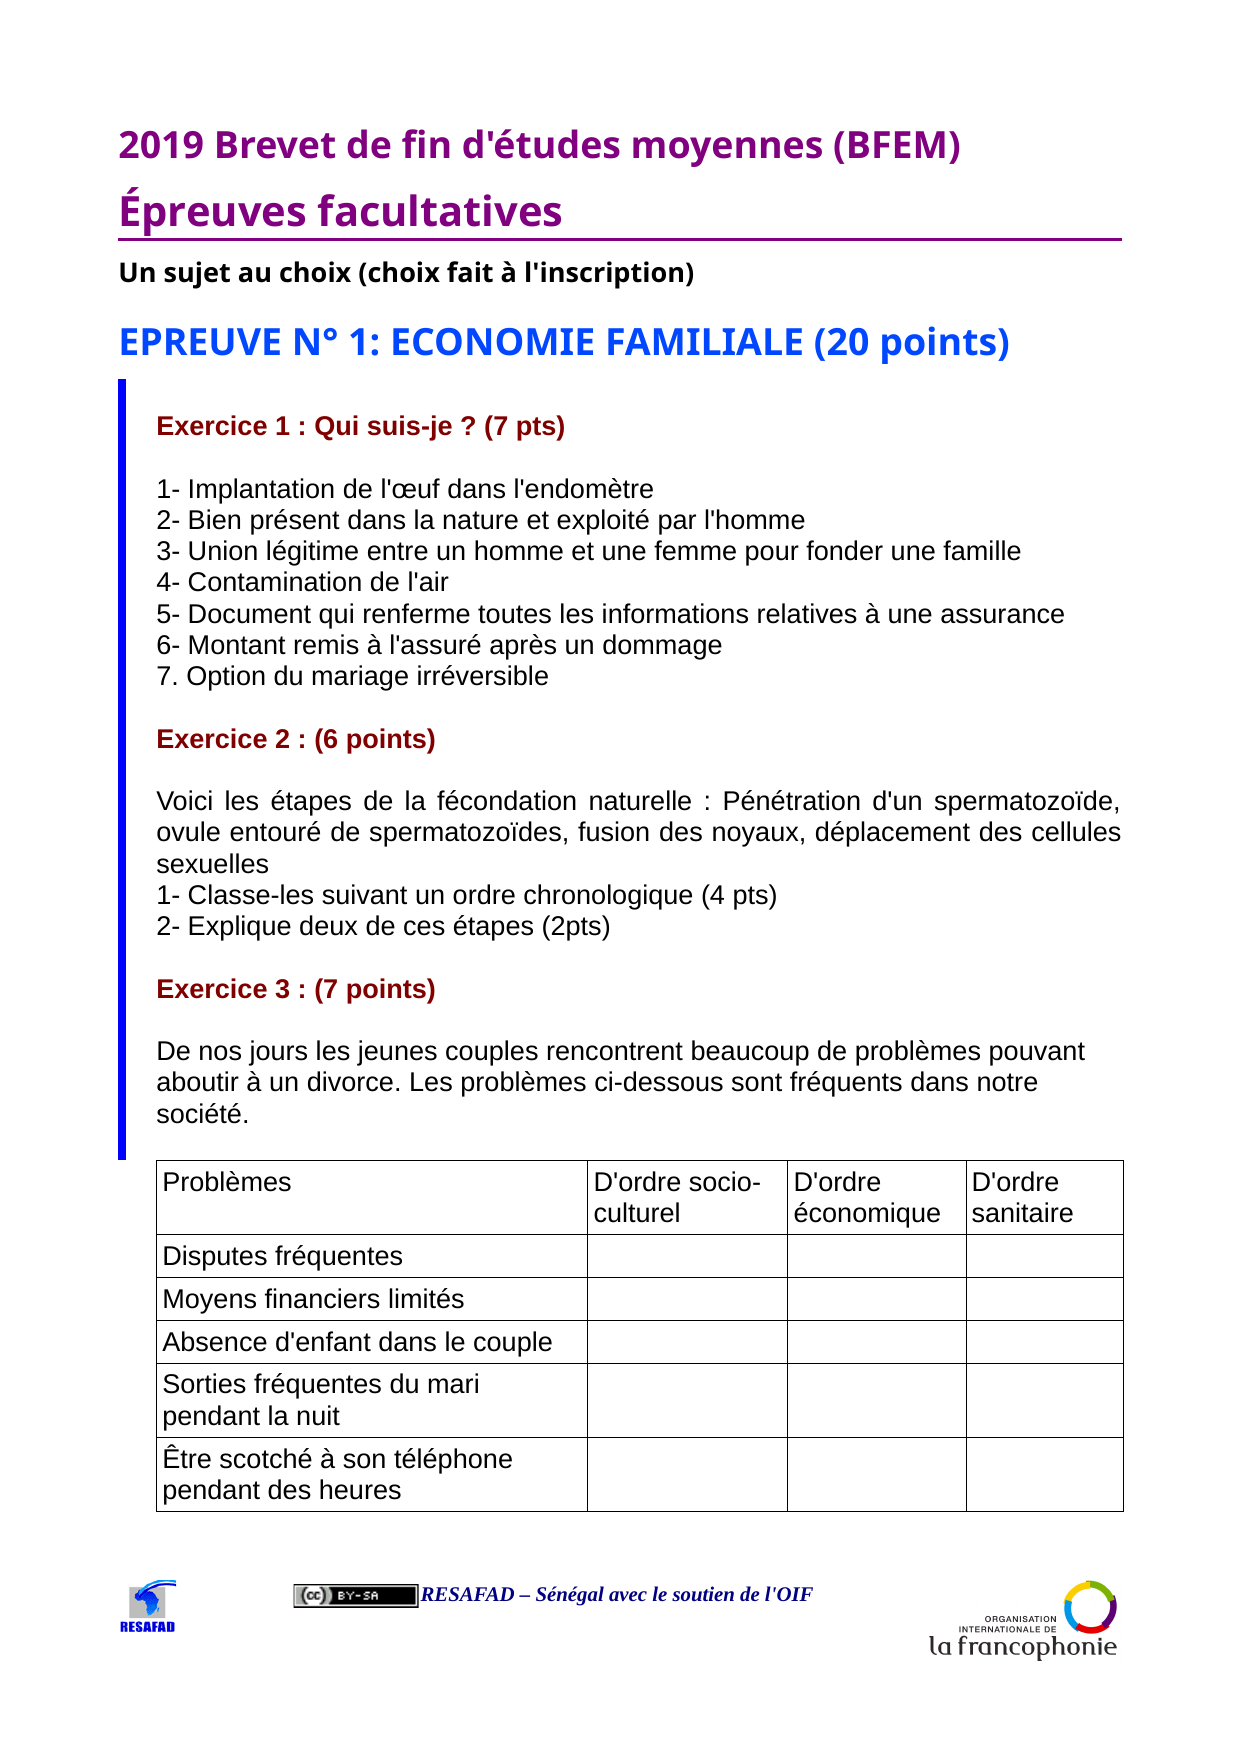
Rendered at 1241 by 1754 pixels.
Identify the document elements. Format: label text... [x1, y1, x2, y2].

text 4- Contamination de l'air [126, 566, 1122, 598]
table_header Problèmes [157, 1161, 587, 1234]
table_header D'ordre socio-culturel [588, 1161, 787, 1234]
table_cell [588, 1278, 787, 1320]
text Exercice 3 : (7 points) [126, 973, 1122, 1004]
text 7. Option du mariage irréversible [126, 660, 1122, 691]
table_cell [588, 1321, 787, 1363]
text 5- Document qui renferme toutes les informations relatives à une assurance [126, 598, 1122, 629]
table_cell Sorties fréquentes du mari pendant la nuit [157, 1364, 587, 1437]
picture [922, 1578, 1124, 1668]
table_cell Disputes fréquentes [157, 1235, 587, 1277]
picture [120, 1580, 177, 1632]
table_cell [588, 1438, 787, 1511]
table_header D'ordre sanitaire [967, 1161, 1123, 1234]
table_cell [788, 1278, 966, 1320]
table_cell [788, 1321, 966, 1363]
table_cell [967, 1235, 1123, 1277]
text 2- Explique deux de ces étapes (2pts) [126, 910, 1122, 941]
table_cell Être scotché à son téléphone pendant des heures [157, 1438, 587, 1511]
text 6- Montant remis à l'assuré après un dommage [126, 629, 1122, 660]
text Exercice 2 : (6 points) [126, 723, 1122, 754]
text Un sujet au choix (choix fait à l'inscription) [118, 253, 1122, 290]
text 3- Union légitime entre un homme et une femme pour fonder une famille [126, 535, 1122, 566]
text Épreuves facultatives [118, 182, 1122, 238]
subtitle EPREUVE N° 1: ECONOMIE FAMILIALE (20 points) [118, 315, 1122, 366]
text De nos jours les jeunes couples rencontrent beaucoup de problèmes pouvant aboutir à un divorce. Les problèmes ci-dessous sont fréquents dans notre société. [126, 1035, 1122, 1129]
table_cell [967, 1438, 1123, 1511]
table_cell [967, 1321, 1123, 1363]
text Voici les étapes de la fécondation naturelle : Pénétration d'un spermatozoïde, ovule entouré de spermatozoïdes, fusion des noyaux, déplacement des cellules sexuelles [126, 785, 1122, 879]
table_header D'ordre économique [788, 1161, 966, 1234]
table_cell [967, 1278, 1123, 1320]
table_cell Moyens financiers limités [157, 1278, 587, 1320]
text 1- Classe-les suivant un ordre chronologique (4 pts) [126, 879, 1122, 910]
table_cell Absence d'enfant dans le couple [157, 1321, 587, 1363]
table_cell [967, 1364, 1123, 1437]
text 2019 Brevet de fin d'études moyennes (BFEM) [118, 118, 1122, 169]
table_cell [588, 1364, 787, 1437]
picture [293, 1584, 419, 1608]
text 1- Implantation de l'œuf dans l'endomètre [126, 473, 1122, 504]
text 2- Bien présent dans la nature et exploité par l'homme [126, 504, 1122, 535]
table_cell [588, 1235, 787, 1277]
table_cell [788, 1364, 966, 1437]
table_cell [788, 1438, 966, 1511]
text Exercice 1 : Qui suis-je ? (7 pts) [126, 410, 1122, 441]
table_cell [788, 1235, 966, 1277]
